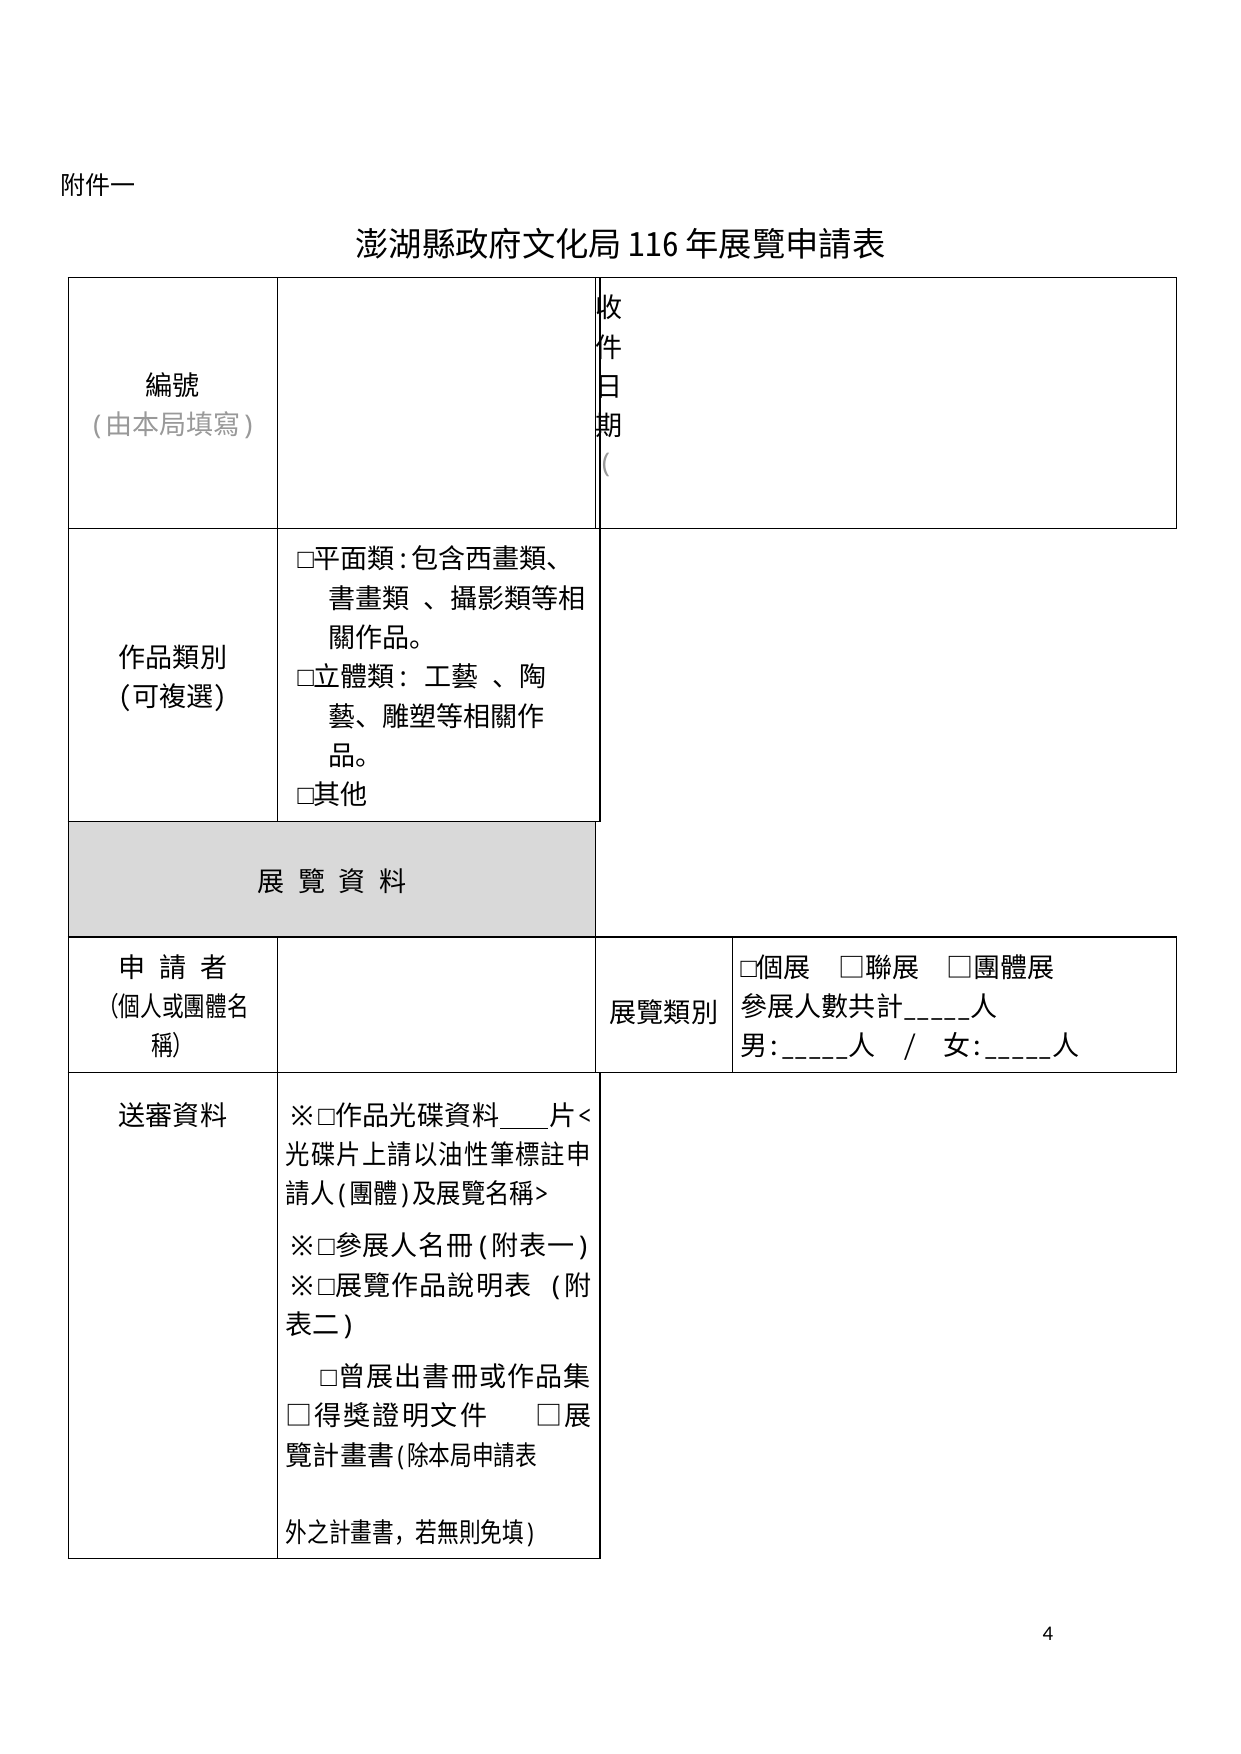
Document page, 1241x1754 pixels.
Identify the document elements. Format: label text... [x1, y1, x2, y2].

table_cell 送審資料 [69, 1073, 277, 1558]
text [52, 151, 184, 213]
table_cell [64, 821, 68, 936]
table_cell 展覽類別 [596, 938, 732, 1072]
table_cell [64, 528, 68, 821]
text 附件一 [60, 160, 176, 202]
table_header [278, 278, 595, 528]
table_cell [278, 938, 595, 1072]
table_cell [64, 936, 68, 1072]
table_cell ※□作品光碟資料 片<光碟片上請以油性筆標註申請人(團體)及展覽名稱> ※□參展人名冊(附表一) ※□展覽作品說明表 (附表二) □曾展出書冊或作品集 □得獎證明文件 □展覽計畫書(除本局申請表 外之計畫書，若無則免填) [278, 1073, 599, 1558]
table_cell 申 請 者 （個人或團體名稱） [69, 938, 277, 1072]
table_header [611, 301, 617, 309]
table_cell □平面類:包含西畫類、書畫類 、攝影類等相關作品。 □立體類: 工藝 、陶藝、雕塑等相關作品。 □其他 [278, 529, 599, 821]
table_header [601, 278, 1176, 528]
table_cell [64, 1072, 68, 1558]
table_header 編號 (由本局填寫) [69, 278, 277, 528]
table_cell 作品類別 (可複選) [69, 529, 277, 821]
table_cell 展 覽 資 料 [69, 822, 595, 936]
table_header [64, 277, 68, 528]
text 澎湖縣政府文化局116年展覽申請表 [187, 223, 1053, 264]
table_cell □個展 □聯展 □團體展 參展人數共計_____人 男:_____人 / 女:_____人 [733, 938, 1176, 1072]
table_header [602, 386, 615, 394]
table_header [602, 377, 615, 384]
